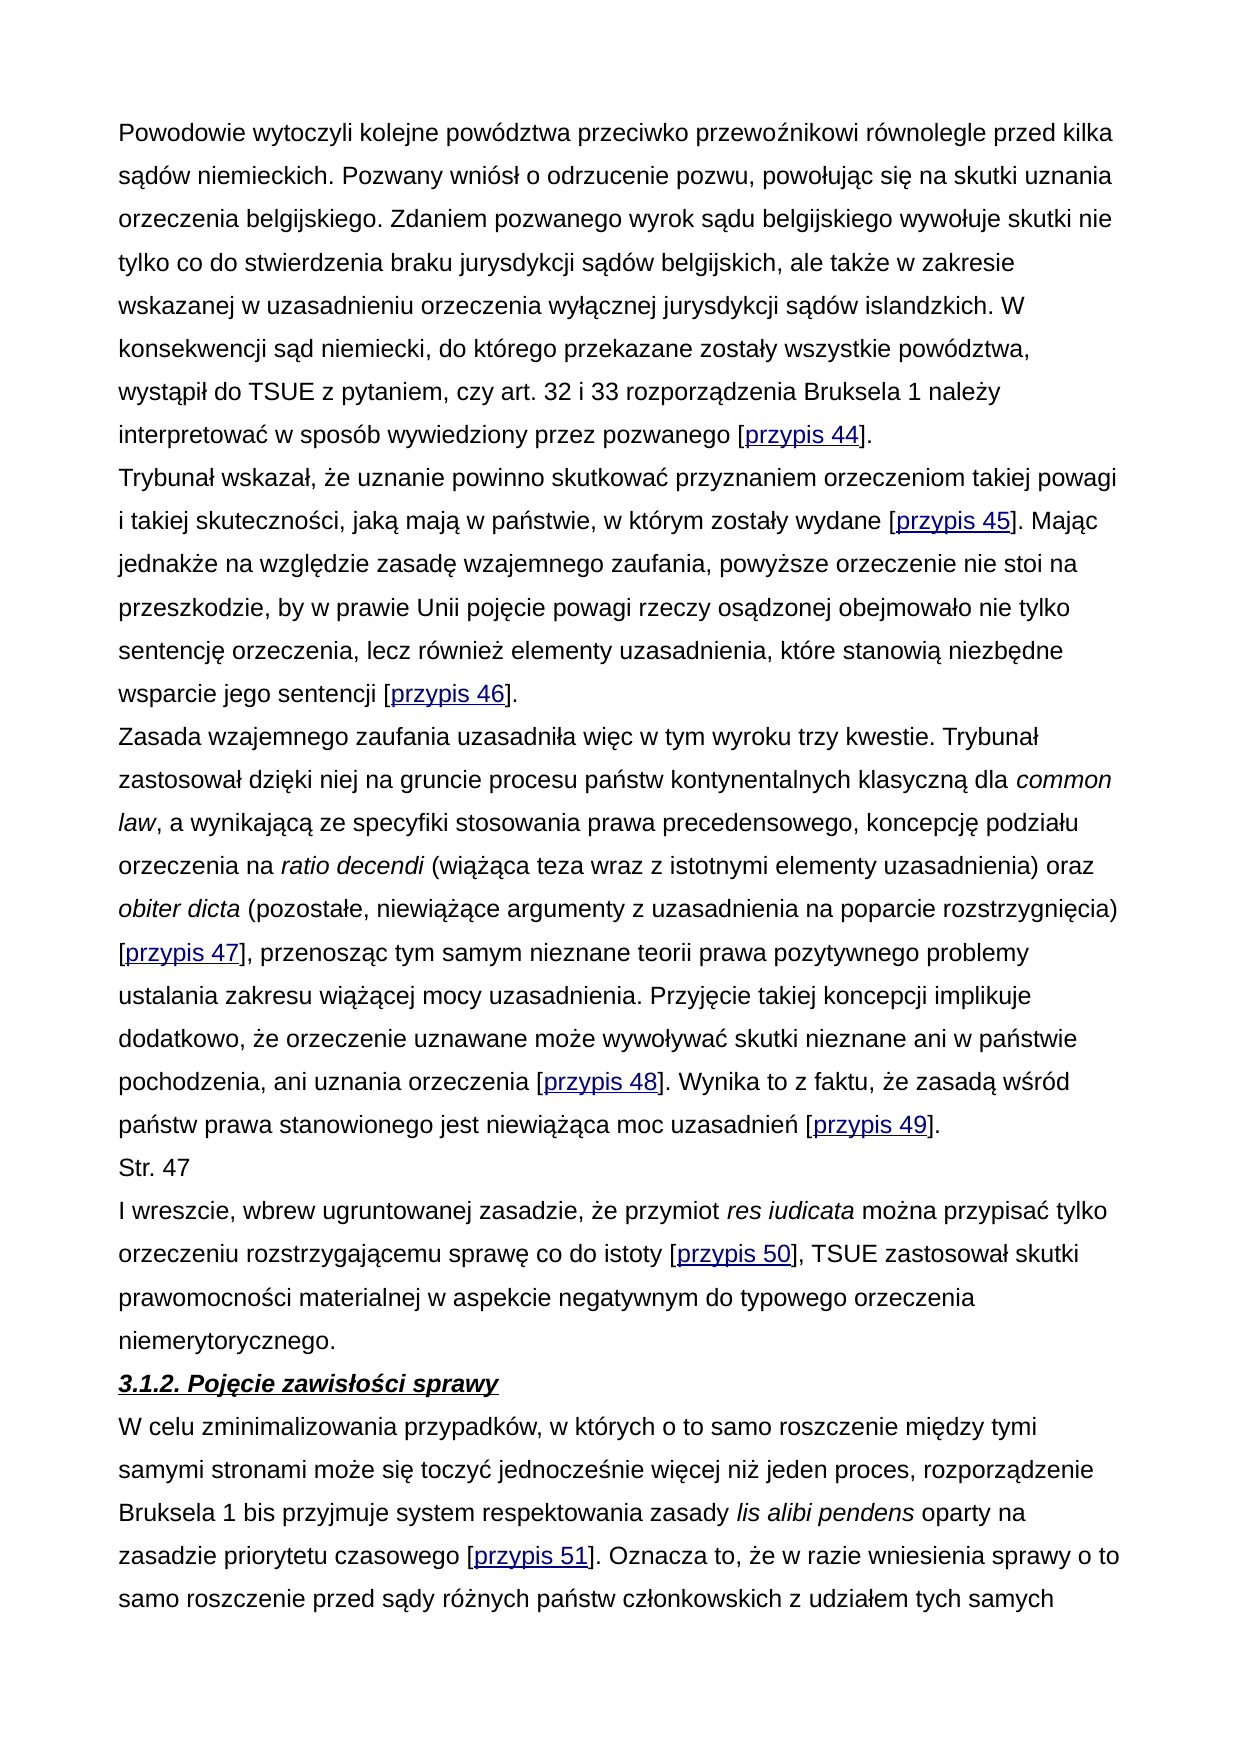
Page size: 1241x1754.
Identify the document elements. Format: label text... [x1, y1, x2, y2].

text I wreszcie, wbrew ugruntowanej zasadzie, że przymiot res iudicata można przypisać tylko orzeczeniu rozstrzygającemu sprawę co do istoty [przypis 50], TSUE zastosował skutki prawomocności materialnej w aspekcie negatywnym do typowego orzeczenia niemerytorycznego. [118, 1196, 1122, 1354]
text Trybunał wskazał, że uznanie powinno skutkować przyznaniem orzeczeniom takiej powagi i takiej skuteczności, jaką mają w państwie, w którym zostały wydane [przypis 45]. Mając jednakże na względzie zasadę wzajemnego zaufania, powyższe orzeczenie nie stoi na przeszkodzie, by w prawie Unii pojęcie powagi rzeczy osądzonej obejmowało nie tylko sentencję orzeczenia, lecz również elementy uzasadnienia, które stanowią niezbędne wsparcie jego sentencji [przypis 46]. [118, 463, 1122, 707]
subtitle 3.1.2. Pojęcie zawisłości sprawy [118, 1369, 1122, 1397]
text Str. 47 [118, 1153, 1122, 1182]
text Zasada wzajemnego zaufania uzasadniła więc w tym wyroku trzy kwestie. Trybunał zastosował dzięki niej na gruncie procesu państw kontynentalnych klasyczną dla common law, a wynikającą ze specyfiki stosowania prawa precedensowego, koncepcję podziału orzeczenia na ratio decendi (wiążąca teza wraz z istotnymi elementy uzasadnienia) oraz obiter dicta (pozostałe, niewiążące argumenty z uzasadnienia na poparcie rozstrzygnięcia) [przypis 47], przenosząc tym samym nieznane teorii prawa pozytywnego problemy ustalania zakresu wiążącej mocy uzasadnienia. Przyjęcie takiej koncepcji implikuje dodatkowo, że orzeczenie uznawane może wywoływać skutki nieznane ani w państwie pochodzenia, ani uznania orzeczenia [przypis 48]. Wynika to z faktu, że zasadą wśród państw prawa stanowionego jest niewiążąca moc uzasadnień [przypis 49]. [118, 722, 1122, 1139]
text Powodowie wytoczyli kolejne powództwa przeciwko przewoźnikowi równolegle przed kilka sądów niemieckich. Pozwany wniósł o odrzucenie pozwu, powołując się na skutki uznania orzeczenia belgijskiego. Zdaniem pozwanego wyrok sądu belgijskiego wywołuje skutki nie tylko co do stwierdzenia braku jurysdykcji sądów belgijskich, ale także w zakresie wskazanej w uzasadnieniu orzeczenia wyłącznej jurysdykcji sądów islandzkich. W konsekwencji sąd niemiecki, do którego przekazane zostały wszystkie powództwa, wystąpił do TSUE z pytaniem, czy art. 32 i 33 rozporządzenia Bruksela 1 należy interpretować w sposób wywiedziony przez pozwanego [przypis 44]. [118, 118, 1122, 449]
text W celu zminimalizowania przypadków, w których o to samo roszczenie między tymi samymi stronami może się toczyć jednocześnie więcej niż jeden proces, rozporządzenie Bruksela 1 bis przyjmuje system respektowania zasady lis alibi pendens oparty na zasadzie priorytetu czasowego [przypis 51]. Oznacza to, że w razie wniesienia sprawy o to samo roszczenie przed sądy różnych państw członkowskich z udziałem tych samych [118, 1412, 1122, 1613]
